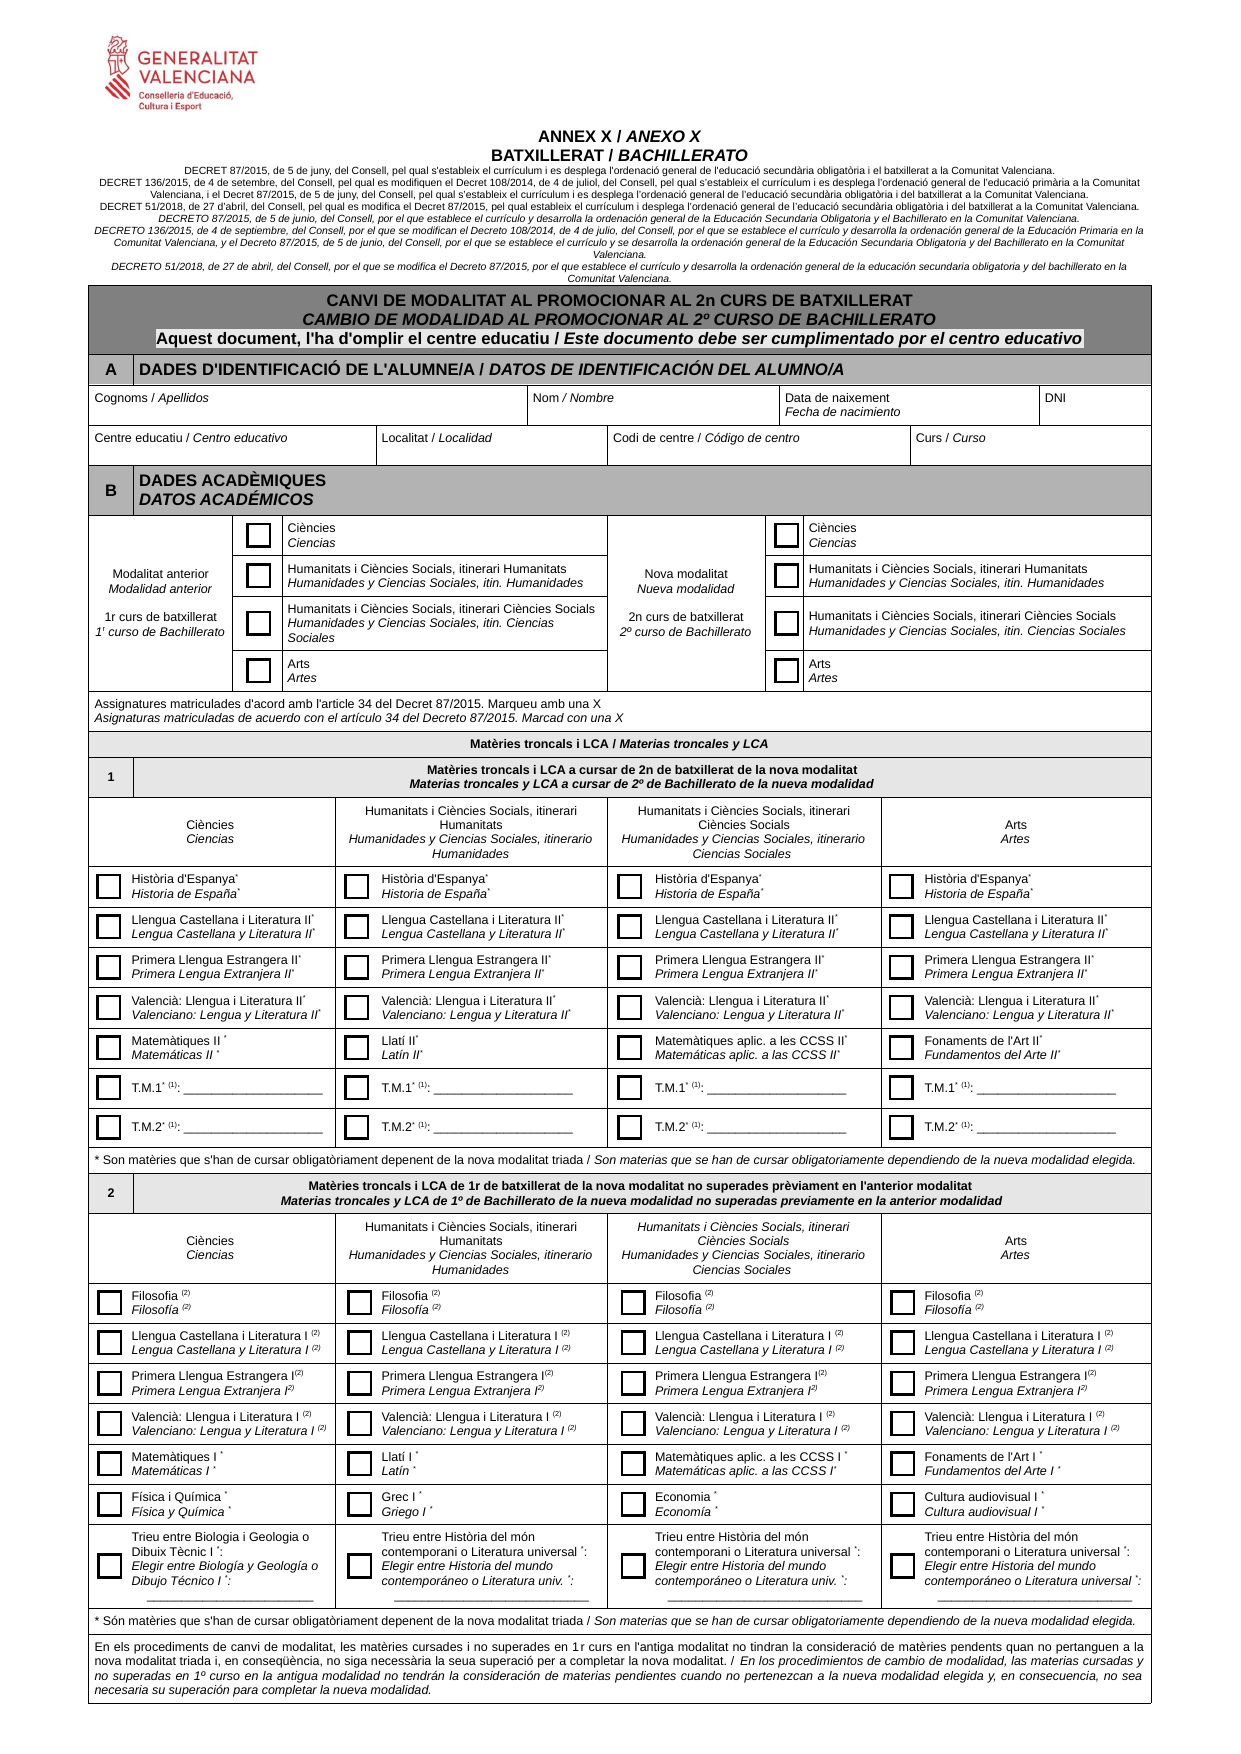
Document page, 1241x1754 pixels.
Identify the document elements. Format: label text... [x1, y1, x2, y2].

table_cell [89, 1029, 126, 1068]
table_cell Codi de centre / Código de centro [608, 426, 910, 465]
table_cell Localitat / Localidad [377, 426, 607, 465]
table_cell Trieu entre Història del món contemporani o Literatura universal *: Elegir entre Historia del mundo contemporáneo o Literatura universal *: ____________________________ [919, 1525, 1151, 1608]
table_cell [336, 1069, 376, 1107]
table_cell Història d'Espanya* Historia de España* [649, 867, 881, 907]
table_cell [89, 908, 126, 947]
table_cell Humanitats i Ciències Socials, itinerari Humanitats Humanidades y Ciencias Sociales, itin. Humanidades [283, 556, 607, 596]
table_cell [89, 1445, 126, 1484]
table_cell Ciències Ciencias [804, 516, 1151, 555]
table_cell Llengua Castellana i Literatura II* Lengua Castellana y Literatura II* [919, 908, 1151, 947]
table_cell Llatí II* Latín II* [376, 1029, 607, 1068]
table_cell B [89, 466, 133, 515]
table_cell [608, 988, 649, 1028]
table_cell [608, 1485, 649, 1524]
table_header CANVI DE MODALITAT AL PROMOCIONAR AL 2n CURS DE BATXILLERAT CAMBIO DE MODALIDAD AL PROMOCIONAR AL 2º CURSO DE BACHILLERATO Aquest document, l'ha d'omplir el centre educatiu / Este documento debe ser cumplimentado por el centro educativo [89, 286, 1151, 354]
table_cell [233, 597, 282, 650]
table_cell Arts Artes [283, 651, 607, 691]
table_cell Primera Llengua Estrangera I(2) Primera Lengua Extranjera I2) [649, 1364, 881, 1403]
table_cell Ciències Ciencias [283, 516, 607, 555]
table_cell Valencià: Llengua i Literatura I (2) Valenciano: Lengua y Literatura I (2) [649, 1404, 881, 1444]
table_cell [882, 948, 919, 987]
table_cell Modalitat anterior Modalidad anterior 1r curs de batxillerat 1r curso de Bachillerato [89, 516, 232, 691]
table_cell Fonaments de l'Art I * Fundamentos del Arte I * [919, 1445, 1151, 1484]
table_cell En els procediments de canvi de modalitat, les matèries cursades i no superades en 1r curs en l'antiga modalitat no tindran la consideració de matèries pendents quan no pertanguen a la nova modalitat triada i, en conseqüència, no siga necessària la seua superació per a completar la nova modalitat. / En los procedimientos de cambio de modalidad, las materias cursadas y no superadas en 1º curso en la antigua modalidad no tendrán la consideración de materias pendientes cuando no pertenezcan a la nueva modalidad elegida y, en consecuencia, no sea necesaria su superación para completar la nueva modalidad. [89, 1635, 1151, 1703]
table_cell Assignatures matriculades d'acord amb l'article 34 del Decret 87/2015. Marqueu amb una X Asignaturas matriculadas de acuerdo con el artículo 34 del Decreto 87/2015. Marcad con una X [89, 692, 1151, 731]
table_cell Valencià: Llengua i Literatura II* Valenciano: Lengua y Literatura II* [376, 988, 607, 1028]
table_cell [608, 1525, 649, 1608]
table_cell [89, 1485, 126, 1524]
table_cell Matemàtiques aplic. a les CCSS I * Matemáticas aplic. a las CCSS I* [649, 1445, 881, 1484]
table_cell [882, 1029, 919, 1068]
table_cell Curs / Curso [911, 426, 1151, 465]
table_cell [882, 1485, 919, 1524]
table_cell [882, 1284, 919, 1323]
table_cell Arts Artes [804, 651, 1151, 691]
text DECRETO 136/2015, de 4 de septiembre, del Consell, por el que se modifican el Decreto 108/2014, de 4 de julio, del Consell, por el que se establece el currículo y desarrolla la ordenación general de la Educación Primaria en la Comunitat Valenciana, y el Decreto 87/2015, de 5 de junio, del Consell, por el que se establece el currículo y se desarrolla la ordenación general de la Educación Secundaria Obligatoria y del Bachillerato en la Comunitat Valenciana. [88, 225, 1152, 261]
table_cell * Són matèries que s'han de cursar obligatòriament depenent de la nova modalitat triada / Son materias que se han de cursar obligatoriamente dependiendo de la nueva modalidad elegida. [89, 1609, 1151, 1634]
table_cell T.M.2* (1): ____________________ [376, 1109, 607, 1147]
table_cell T.M.2* (1): ____________________ [649, 1109, 881, 1147]
table_cell [336, 908, 376, 947]
table_cell [608, 1445, 649, 1484]
table_cell [882, 1069, 919, 1107]
text BATXILLERAT / BACHILLERATO [88, 146, 1152, 165]
table_cell [336, 1284, 376, 1323]
table_cell [89, 1324, 126, 1363]
table_cell Llengua Castellana i Literatura I (2) Lengua Castellana y Literatura I (2) [126, 1324, 335, 1363]
table_cell Llengua Castellana i Literatura II* Lengua Castellana y Literatura II* [376, 908, 607, 947]
table_cell [89, 948, 126, 987]
table_cell [608, 908, 649, 947]
table_cell [608, 867, 649, 907]
table_cell [608, 1284, 649, 1323]
table_cell [336, 1525, 376, 1608]
table_cell Humanitats i Ciències Socials, itinerari Humanitats Humanidades y Ciencias Sociales, itinerario Humanidades [336, 1214, 607, 1282]
table_cell Primera Llengua Estrangera I(2) Primera Lengua Extranjera I2) [919, 1364, 1151, 1403]
table_cell [882, 867, 919, 907]
table_cell [336, 1364, 376, 1403]
table_cell Matèries troncals i LCA a cursar de 2n de batxillerat de la nova modalitat Materias troncales y LCA a cursar de 2º de Bachillerato de la nueva modalidad [134, 758, 1151, 797]
table_cell [89, 1069, 126, 1107]
table_cell Trieu entre Biologia i Geologia o Dibuix Tècnic I *: Elegir entre Biología y Geología o Dibujo Técnico I *: ________________________ [126, 1525, 335, 1608]
table_cell [608, 1404, 649, 1444]
text DECRETO 87/2015, de 5 de junio, del Consell, por el que establece el currículo y desarrolla la ordenación general de la Educación Secundaria Obligatoria y el Bachillerato en la Comunitat Valenciana. [88, 213, 1152, 225]
table_cell [608, 1069, 649, 1107]
table_cell * Son matèries que s'han de cursar obligatòriament depenent de la nova modalitat triada / Son materias que se han de cursar obligatoriamente dependiendo de la nueva modalidad elegida. [89, 1148, 1151, 1173]
table_cell Història d'Espanya* Historia de España* [919, 867, 1151, 907]
table_cell Valencià: Llengua i Literatura II* Valenciano: Lengua y Literatura II* [919, 988, 1151, 1028]
table_cell Valencià: Llengua i Literatura I (2) Valenciano: Lengua y Literatura I (2) [919, 1404, 1151, 1444]
table_cell [336, 1109, 376, 1147]
table_cell [882, 1109, 919, 1147]
table_cell [89, 1404, 126, 1444]
table_cell Primera Llengua Estrangera II* Primera Lengua Extranjera II* [919, 948, 1151, 987]
table_cell Ciències Ciencias [89, 798, 335, 866]
table_cell Primera Llengua Estrangera II* Primera Lengua Extranjera II* [126, 948, 335, 987]
table_cell [89, 1525, 126, 1608]
table_cell [89, 867, 126, 907]
table_cell [608, 1324, 649, 1363]
table_cell Grec I * Griego I * [376, 1485, 607, 1524]
text DECRET 51/2018, de 27 d’abril, del Consell, pel qual es modifica el Decret 87/2015, pel qual estableix el currículum i desplega l’ordenació general de l’educació secundària obligatòria i del batxillerat a la Comunitat Valenciana. [88, 201, 1152, 213]
table_cell Llengua Castellana i Literatura II* Lengua Castellana y Literatura II* [649, 908, 881, 947]
table_cell Llengua Castellana i Literatura II* Lengua Castellana y Literatura II* [126, 908, 335, 947]
table_cell Humanitats i Ciències Socials, itinerari Ciències Socials Humanidades y Ciencias Sociales, itinerario Ciencias Sociales [608, 1214, 881, 1282]
table_cell [336, 1324, 376, 1363]
table_cell Llengua Castellana i Literatura I (2) Lengua Castellana y Literatura I (2) [919, 1324, 1151, 1363]
table_cell Llatí I * Latín * [376, 1445, 607, 1484]
table_cell [766, 516, 803, 555]
table_cell [766, 651, 803, 691]
table_cell Economia * Economía * [649, 1485, 881, 1524]
table_cell [233, 651, 282, 691]
table_cell [608, 1364, 649, 1403]
table_cell Llengua Castellana i Literatura I (2) Lengua Castellana y Literatura I (2) [649, 1324, 881, 1363]
table_cell [89, 1109, 126, 1147]
table_cell Història d'Espanya* Historia de España* [376, 867, 607, 907]
table_cell [89, 1284, 126, 1323]
table_cell Matemàtiques II * Matemáticas II * [126, 1029, 335, 1068]
table_cell [882, 1364, 919, 1403]
table_cell [336, 948, 376, 987]
table_cell Humanitats i Ciències Socials, itinerari Humanitats Humanidades y Ciencias Sociales, itinerario Humanidades [336, 798, 607, 866]
table_cell [233, 556, 282, 596]
table_cell Filosofia (2) Filosofía (2) [919, 1284, 1151, 1323]
table_cell T.M.1* (1): ____________________ [649, 1069, 881, 1107]
table_cell Matèries troncals i LCA de 1r de batxillerat de la nova modalitat no superades prèviament en l'anterior modalitat Materias troncales y LCA de 1º de Bachillerato de la nueva modalidad no superadas previamente en la anterior modalidad [134, 1174, 1151, 1213]
table_cell Filosofia (2) Filosofía (2) [376, 1284, 607, 1323]
table_cell 2 [89, 1174, 133, 1213]
table_cell Cognoms / Apellidos [89, 386, 527, 425]
table_cell Matèries troncals i LCA / Materias troncales y LCA [89, 732, 1151, 757]
table_cell Data de naixement Fecha de nacimiento [780, 386, 1039, 425]
table_cell [233, 516, 282, 555]
table_cell [336, 1404, 376, 1444]
table_cell DADES ACADÈMIQUES DATOS ACADÉMICOS [134, 466, 1151, 515]
table_cell Nova modalitat Nueva modalidad 2n curs de batxillerat 2º curso de Bachillerato [608, 516, 765, 691]
table_cell [882, 988, 919, 1028]
text DECRETO 51/2018, de 27 de abril, del Consell, por el que se modifica el Decreto 87/2015, por el que establece el currículo y desarrolla la ordenación general de la educación secundaria obligatoria y del bachillerato en la Comunitat Valenciana. [88, 261, 1152, 285]
table_cell Primera Llengua Estrangera I(2) Primera Lengua Extranjera I2) [126, 1364, 335, 1403]
table_cell Filosofia (2) Filosofía (2) [126, 1284, 335, 1323]
table_cell [882, 1324, 919, 1363]
table_cell Humanitats i Ciències Socials, itinerari Humanitats Humanidades y Ciencias Sociales, itin. Humanidades [804, 556, 1151, 596]
table_cell Humanitats i Ciències Socials, itinerari Ciències Socials Humanidades y Ciencias Sociales, itin. Ciencias Sociales [804, 597, 1151, 650]
table_cell Història d'Espanya* Historia de España* [126, 867, 335, 907]
text DECRET 136/2015, de 4 de setembre, del Consell, pel qual es modifiquen el Decret 108/2014, de 4 de juliol, del Consell, pel qual s’estableix el currículum i es desplega l’ordenació general de l’educació primària a la Comunitat Valenciana, i el Decret 87/2015, de 5 de juny, del Consell, pel qual s’estableix el currículum i es desplega l’ordenació general de l’educació secundària obligatòria i del batxillerat a la Comunitat Valenciana. [88, 177, 1152, 201]
table_cell [882, 1445, 919, 1484]
table_cell [608, 1109, 649, 1147]
table_cell Filosofia (2) Filosofía (2) [649, 1284, 881, 1323]
table_cell T.M.1* (1): ____________________ [126, 1069, 335, 1107]
table_cell Valencià: Llengua i Literatura I (2) Valenciano: Lengua y Literatura I (2) [126, 1404, 335, 1444]
table_cell [882, 908, 919, 947]
table_cell Llengua Castellana i Literatura I (2) Lengua Castellana y Literatura I (2) [376, 1324, 607, 1363]
picture [104, 33, 259, 112]
table_cell [882, 1404, 919, 1444]
table_cell Primera Llengua Estrangera II* Primera Lengua Extranjera II* [376, 948, 607, 987]
table_cell T.M.2* (1): ____________________ [919, 1109, 1151, 1147]
table_cell [336, 1445, 376, 1484]
table_cell [608, 948, 649, 987]
table_cell Primera Llengua Estrangera II* Primera Lengua Extranjera II* [649, 948, 881, 987]
table_cell [766, 556, 803, 596]
table_cell [89, 1364, 126, 1403]
table_cell [336, 1485, 376, 1524]
table_cell Trieu entre Història del món contemporani o Literatura universal *: Elegir entre Historia del mundo contemporáneo o Literatura univ. *: ____________________________ [649, 1525, 881, 1608]
table_cell Nom / Nombre [528, 386, 779, 425]
table_cell DADES D'IDENTIFICACIÓ DE L'ALUMNE/A / DATOS DE IDENTIFICACIÓN DEL ALUMNO/A [134, 355, 1151, 384]
table_cell Primera Llengua Estrangera I(2) Primera Lengua Extranjera I2) [376, 1364, 607, 1403]
table_cell Humanitats i Ciències Socials, itinerari Ciències Socials Humanidades y Ciencias Sociales, itinerario Ciencias Sociales [608, 798, 881, 866]
table_cell Física i Química * Física y Química * [126, 1485, 335, 1524]
text ANNEX X / ANEXO X [88, 127, 1152, 146]
table_cell 1 [89, 758, 133, 797]
table_cell T.M.1* (1): ____________________ [376, 1069, 607, 1107]
table_cell [336, 988, 376, 1028]
table_cell DNI [1040, 386, 1151, 425]
table_cell Arts Artes [882, 1214, 1151, 1282]
table_cell [882, 1525, 919, 1608]
table_cell A [89, 355, 133, 384]
table_cell Matemàtiques aplic. a les CCSS II* Matemáticas aplic. a las CCSS II* [649, 1029, 881, 1068]
table_cell Humanitats i Ciències Socials, itinerari Ciències Socials Humanidades y Ciencias Sociales, itin. Ciencias Sociales [283, 597, 607, 650]
table_cell [336, 867, 376, 907]
table_cell T.M.1* (1): ____________________ [919, 1069, 1151, 1107]
table_cell Fonaments de l'Art II* Fundamentos del Arte II* [919, 1029, 1151, 1068]
table_cell Matemàtiques I * Matemáticas I * [126, 1445, 335, 1484]
table_cell Trieu entre Història del món contemporani o Literatura universal *: Elegir entre Historia del mundo contemporáneo o Literatura univ. *: ____________________________ [376, 1525, 607, 1608]
table_cell Centre educatiu / Centro educativo [89, 426, 376, 465]
table_cell Ciències Ciencias [89, 1214, 335, 1282]
table_cell [766, 597, 803, 650]
table_cell [89, 988, 126, 1028]
table_cell Valencià: Llengua i Literatura I (2) Valenciano: Lengua y Literatura I (2) [376, 1404, 607, 1444]
table_cell Cultura audiovisual I * Cultura audiovisual I * [919, 1485, 1151, 1524]
table_cell Valencià: Llengua i Literatura II* Valenciano: Lengua y Literatura II* [649, 988, 881, 1028]
text DECRET 87/2015, de 5 de juny, del Consell, pel qual s'estableix el currículum i es desplega l'ordenació general de l'educació secundària obligatòria i el batxillerat a la Comunitat Valenciana. [88, 165, 1152, 177]
table_cell [608, 1029, 649, 1068]
table_cell Arts Artes [882, 798, 1151, 866]
table_cell T.M.2* (1): ____________________ [126, 1109, 335, 1147]
table_cell [336, 1029, 376, 1068]
table_cell Valencià: Llengua i Literatura II* Valenciano: Lengua y Literatura II* [126, 988, 335, 1028]
